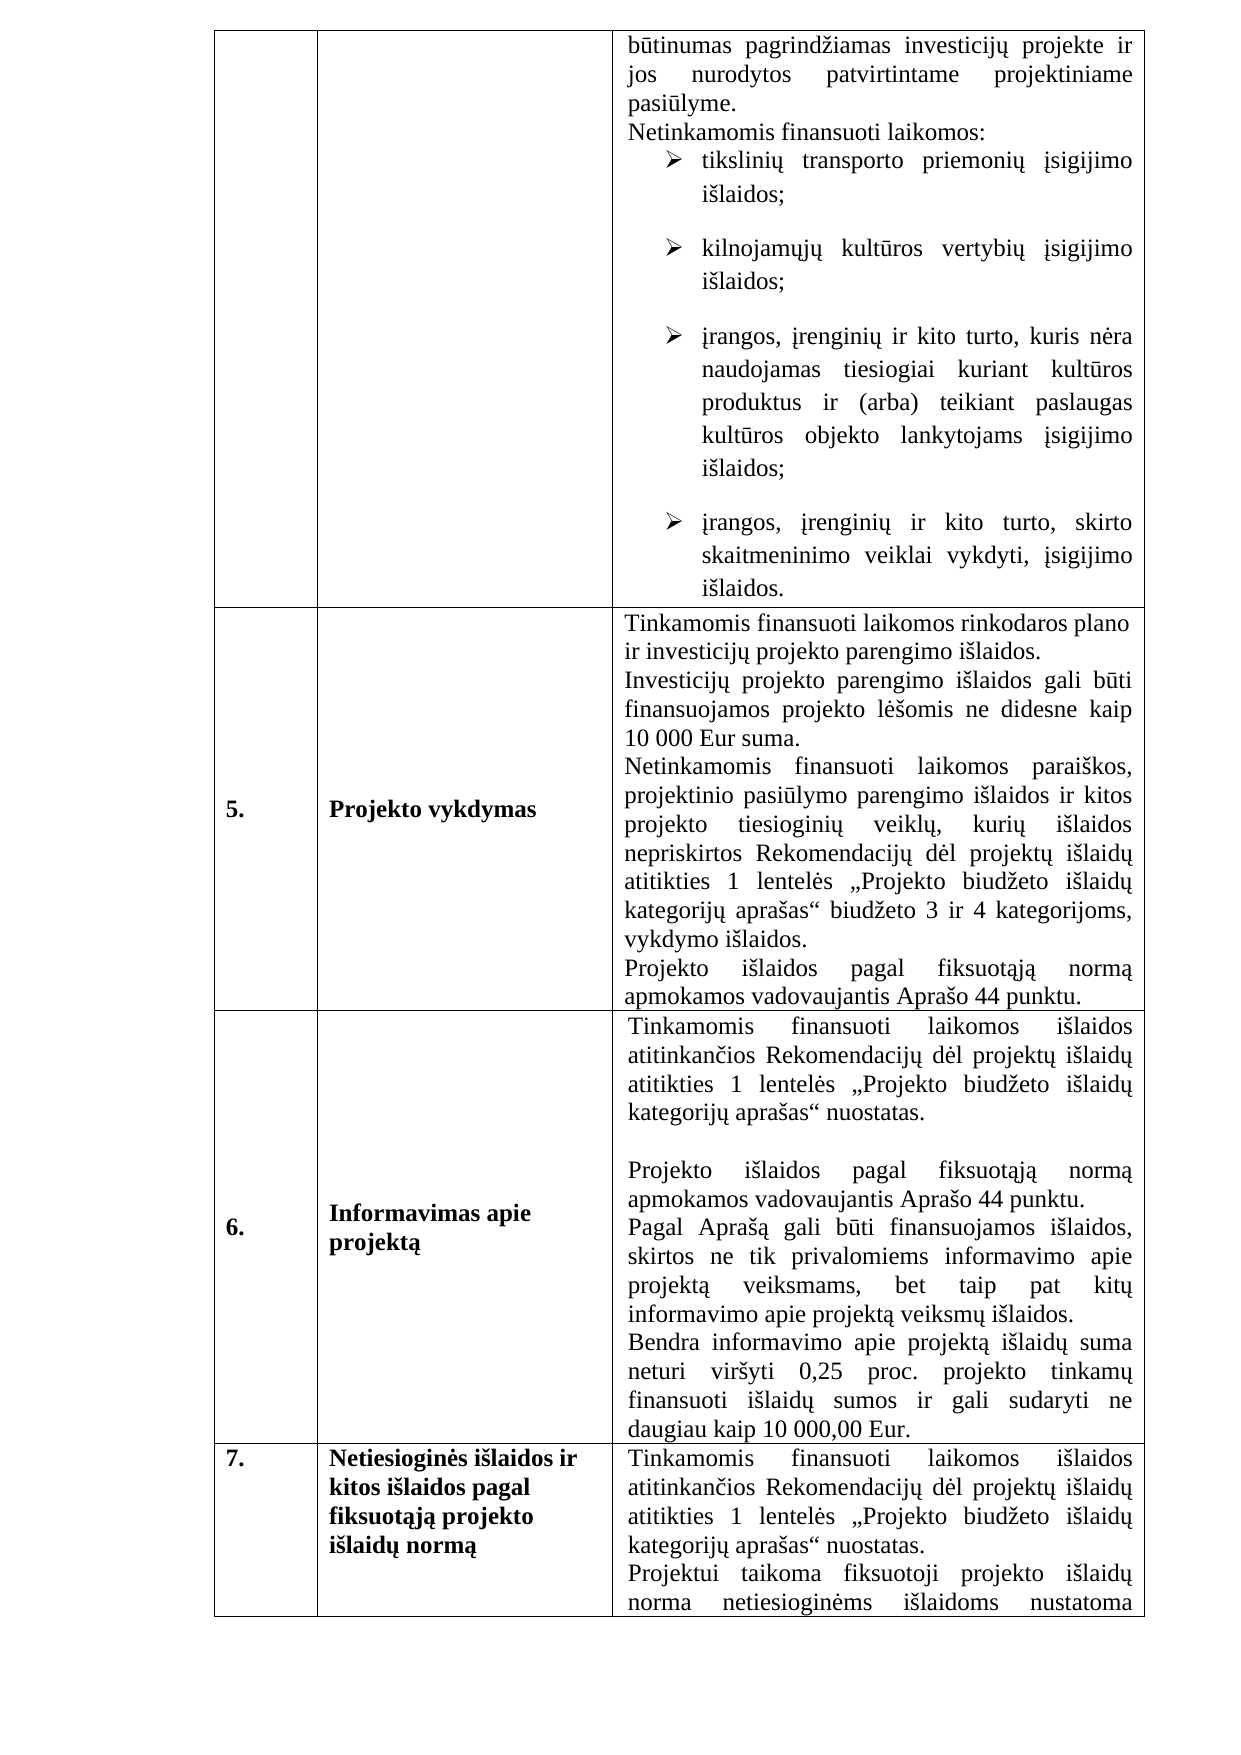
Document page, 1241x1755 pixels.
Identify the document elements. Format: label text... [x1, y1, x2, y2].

table_cell būtinumas pagrindžiamas investicijų projekte ir jos nurodytos patvirtintame projektiniame pasiūlyme. Netinkamomis finansuoti laikomos:  tikslinių transporto priemonių įsigijimo išlaidos;  kilnojamųjų kultūros vertybių įsigijimo išlaidos;  įrangos, įrenginių ir kito turto, kuris nėra naudojamas tiesiogiai kuriant kultūros produktus ir (arba) teikiant paslaugas kultūros objekto lankytojams įsigijimo išlaidos;  įrangos, įrenginių ir kito turto, skirto skaitmeninimo veiklai vykdyti, įsigijimo išlaidos. [613, 31, 1144, 607]
table_cell [318, 31, 612, 607]
table_cell 5. [215, 608, 317, 1010]
table_cell Tinkamomis finansuoti laikomos rinkodaros plano ir investicijų projekto parengimo išlaidos. Investicijų projekto parengimo išlaidos gali būti finansuojamos projekto lėšomis ne didesne kaip 10 000 Eur suma. Netinkamomis finansuoti laikomos paraiškos, projektinio pasiūlymo parengimo išlaidos ir kitos projekto tiesioginių veiklų, kurių išlaidos nepriskirtos Rekomendacijų dėl projektų išlaidų atitikties 1 lentelės „Projekto biudžeto išlaidų kategorijų aprašas“ biudžeto 3 ir 4 kategorijoms, vykdymo išlaidos. Projekto išlaidos pagal fiksuotąją normą apmokamos vadovaujantis Aprašo 44 punktu. [613, 608, 1144, 1010]
table_cell Tinkamomis finansuoti laikomos išlaidos atitinkančios Rekomendacijų dėl projektų išlaidų atitikties 1 lentelės „Projekto biudžeto išlaidų kategorijų aprašas“ nuostatas. Projektui taikoma fiksuotoji projekto išlaidų norma netiesioginėms išlaidoms nustatoma [613, 1444, 1144, 1616]
table_cell 7. [215, 1444, 317, 1616]
table_cell Projekto vykdymas [318, 608, 612, 1010]
table_cell Tinkamomis finansuoti laikomos išlaidos atitinkančios Rekomendacijų dėl projektų išlaidų atitikties 1 lentelės „Projekto biudžeto išlaidų kategorijų aprašas“ nuostatas. Projekto išlaidos pagal fiksuotąją normą apmokamos vadovaujantis Aprašo 44 punktu. Pagal Aprašą gali būti finansuojamos išlaidos, skirtos ne tik privalomiems informavimo apie projektą veiksmams, bet taip pat kitų informavimo apie projektą veiksmų išlaidos. Bendra informavimo apie projektą išlaidų suma neturi viršyti 0,25 proc. projekto tinkamų finansuoti išlaidų sumos ir gali sudaryti ne daugiau kaip 10 000,00 Eur. [613, 1011, 1144, 1442]
table_cell Informavimas apie projektą [318, 1011, 612, 1442]
table_cell Netiesioginės išlaidos ir kitos išlaidos pagal fiksuotąją projekto išlaidų normą [318, 1444, 612, 1616]
table_cell 6. [215, 1011, 317, 1442]
table_cell [215, 31, 317, 607]
